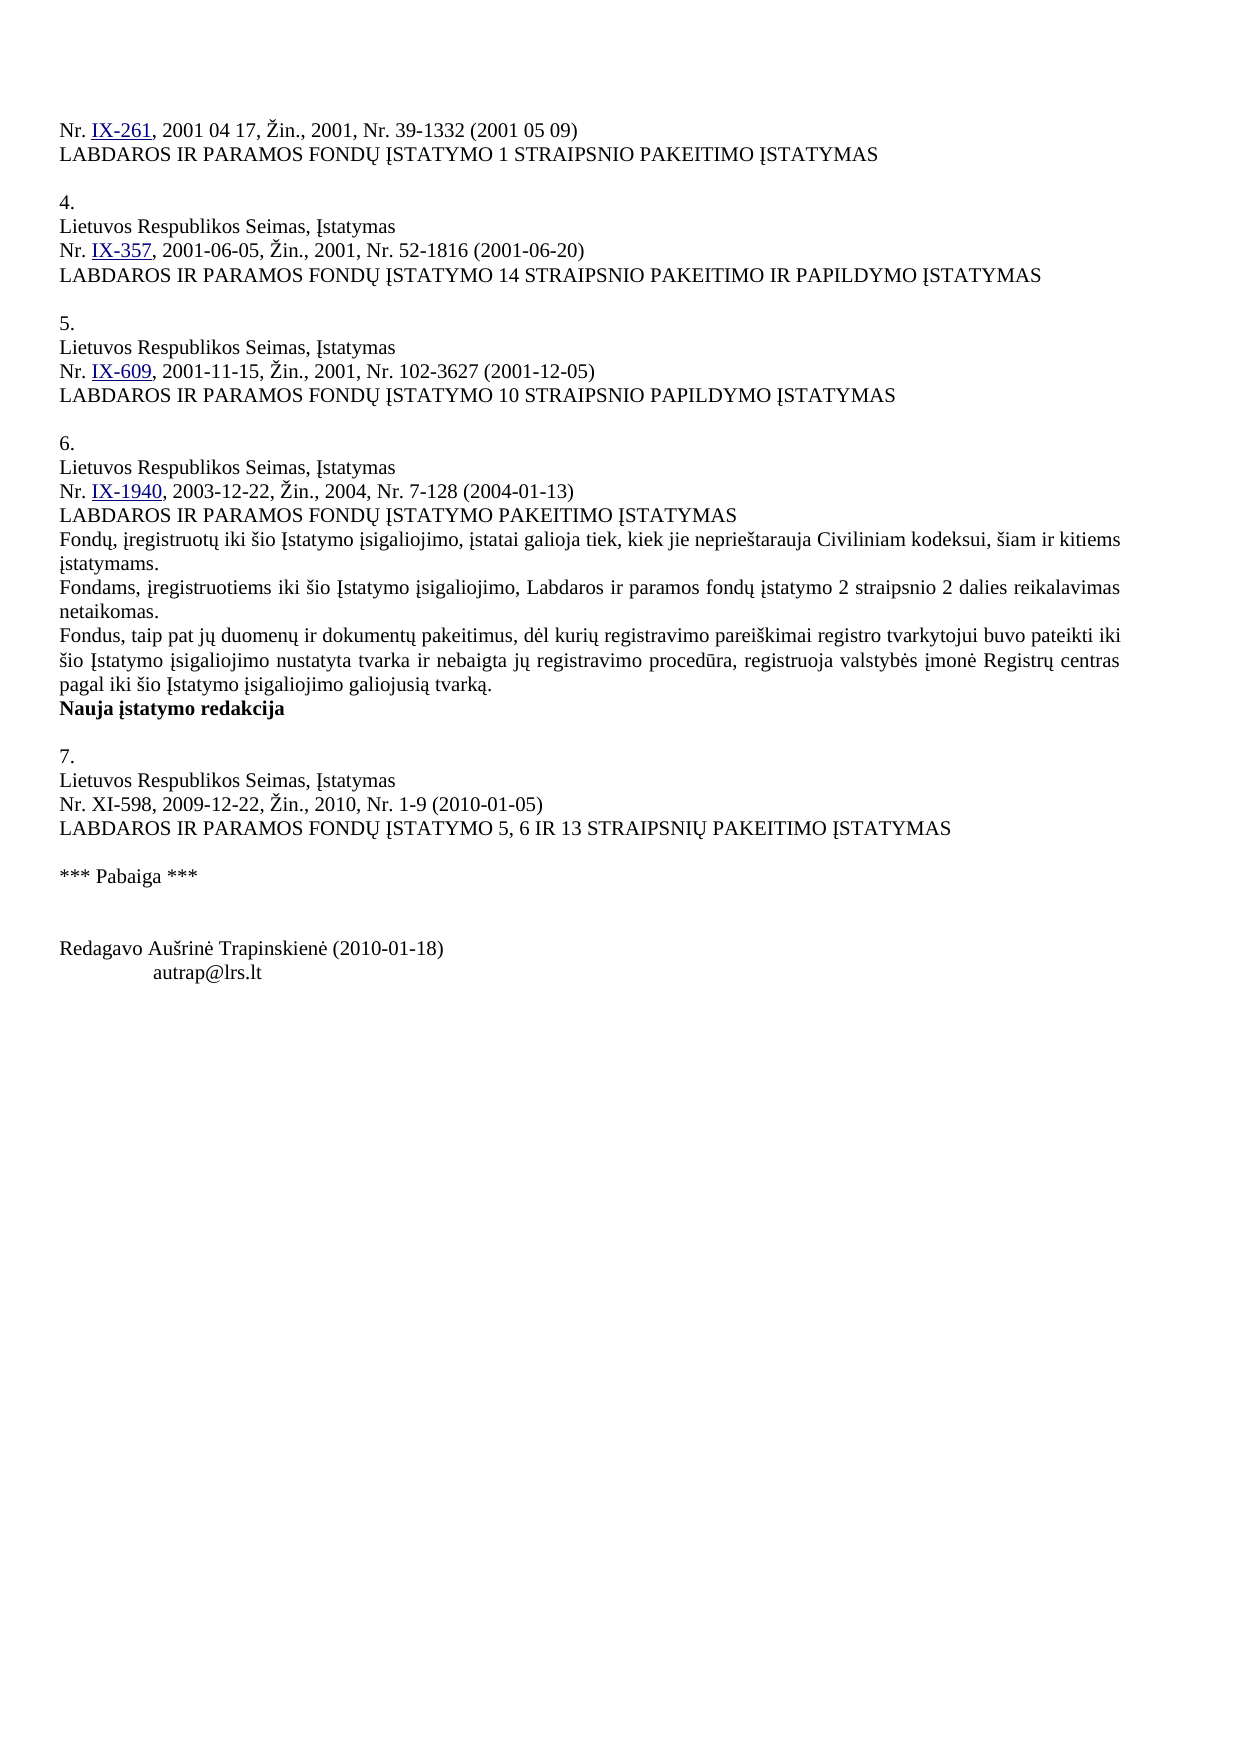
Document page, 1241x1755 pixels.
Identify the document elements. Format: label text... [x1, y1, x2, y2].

text Lietuvos Respublikos Seimas, Įstatymas [59, 768, 1122, 792]
text LABDAROS IR PARAMOS FONDŲ ĮSTATYMO 5, 6 IR 13 STRAIPSNIŲ PAKEITIMO ĮSTATYMAS [59, 816, 1122, 840]
text 5. [59, 311, 1122, 335]
text Nr. IX-1940, 2003-12-22, Žin., 2004, Nr. 7-128 (2004-01-13) [59, 479, 1122, 503]
text Fondus, taip pat jų duomenų ir dokumentų pakeitimus, dėl kurių registravimo pareiškimai registro tvarkytojui buvo pateikti iki šio Įstatymo įsigaliojimo nustatyta tvarka ir nebaigta jų registravimo procedūra, registruoja valstybės įmonė Registrų centras pagal iki šio Įstatymo įsigaliojimo galiojusią tvarką. [59, 623, 1122, 696]
text LABDAROS IR PARAMOS FONDŲ ĮSTATYMO 14 STRAIPSNIO PAKEITIMO IR PAPILDYMO ĮSTATYMAS [59, 262, 1122, 287]
text Lietuvos Respublikos Seimas, Įstatymas [59, 455, 1122, 479]
text Lietuvos Respublikos Seimas, Įstatymas [59, 214, 1122, 238]
text Nr. IX-609, 2001-11-15, Žin., 2001, Nr. 102-3627 (2001-12-05) [59, 359, 1122, 383]
text LABDAROS IR PARAMOS FONDŲ ĮSTATYMO 1 STRAIPSNIO PAKEITIMO ĮSTATYMAS [59, 142, 1122, 166]
text 4. [59, 190, 1122, 214]
text Fondų, įregistruotų iki šio Įstatymo įsigaliojimo, įstatai galioja tiek, kiek jie neprieštarauja Civiliniam kodeksui, šiam ir kitiems įstatymams. [59, 527, 1122, 575]
text Fondams, įregistruotiems iki šio Įstatymo įsigaliojimo, Labdaros ir paramos fondų įstatymo 2 straipsnio 2 dalies reikalavimas netaikomas. [59, 575, 1122, 623]
text Nr. IX-261, 2001 04 17, Žin., 2001, Nr. 39-1332 (2001 05 09) [59, 118, 1122, 142]
text Nr. IX-357, 2001-06-05, Žin., 2001, Nr. 52-1816 (2001-06-20) [59, 238, 1122, 262]
text 6. [59, 431, 1122, 455]
text Lietuvos Respublikos Seimas, Įstatymas [59, 335, 1122, 359]
text Nauja įstatymo redakcija [59, 696, 1122, 720]
text LABDAROS IR PARAMOS FONDŲ ĮSTATYMO 10 STRAIPSNIO PAPILDYMO ĮSTATYMAS [59, 383, 1122, 407]
text 7. [59, 744, 1122, 768]
text LABDAROS IR PARAMOS FONDŲ ĮSTATYMO PAKEITIMO ĮSTATYMAS [59, 503, 1122, 527]
text autrap@lrs.lt [59, 960, 1122, 984]
text *** Pabaiga *** [59, 864, 1122, 888]
text Nr. XI-598, 2009-12-22, Žin., 2010, Nr. 1-9 (2010-01-05) [59, 792, 1122, 816]
text Redagavo Aušrinė Trapinskienė (2010-01-18) [59, 936, 1122, 960]
